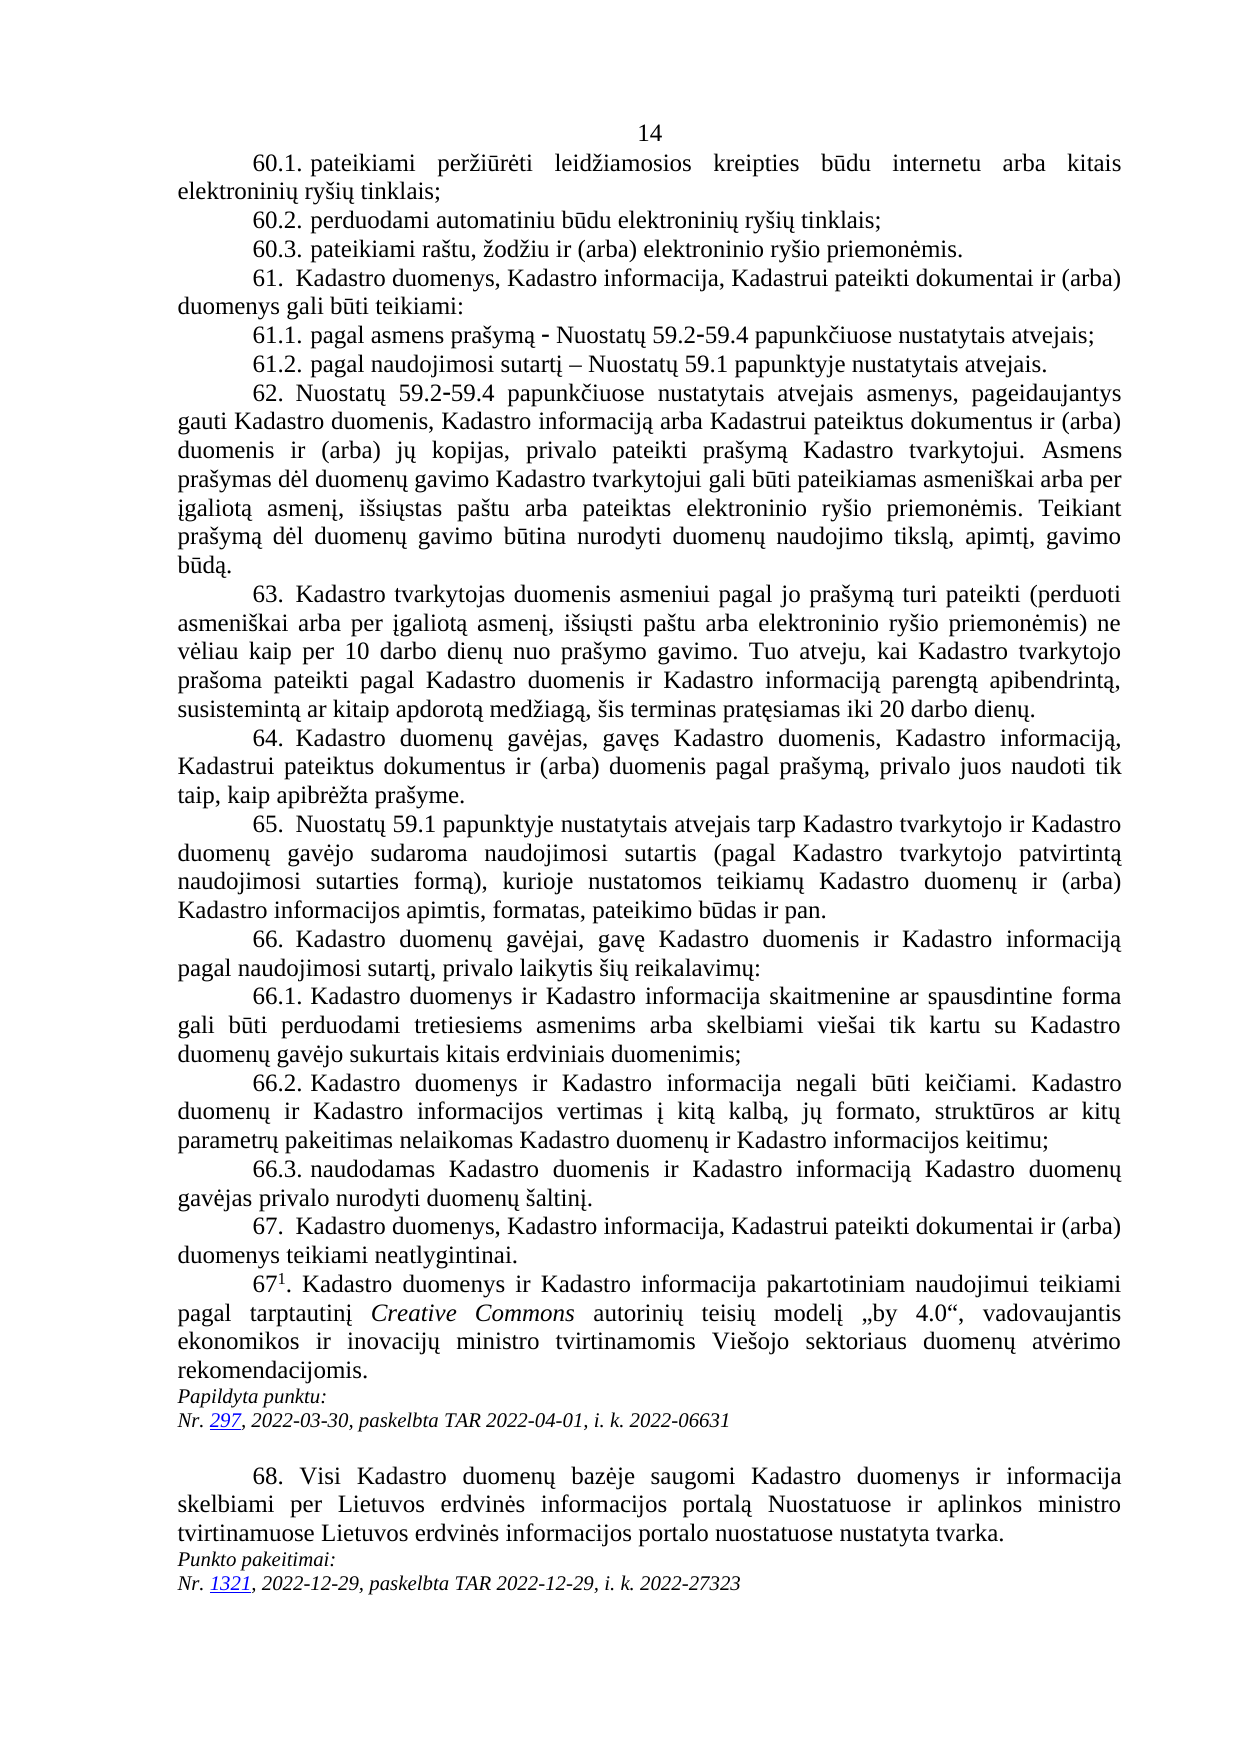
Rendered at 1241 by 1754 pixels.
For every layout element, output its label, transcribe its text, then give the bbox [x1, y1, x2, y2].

text 66.1. Kadastro duomenys ir Kadastro informacija skaitmenine ar spausdintine forma gali būti perduodami tretiesiems asmenims arba skelbiami viešai tik kartu su Kadastro duomenų gavėjo sukurtais kitais erdviniais duomenimis; [177, 981, 1122, 1068]
text Punkto pakeitimai: [177, 1547, 1122, 1571]
text 63. Kadastro tvarkytojas duomenis asmeniui pagal jo prašymą turi pateikti (perduoti asmeniškai arba per įgaliotą asmenį, išsiųsti paštu arba elektroninio ryšio priemonėmis) ne vėliau kaip per 10 darbo dienų nuo prašymo gavimo. Tuo atveju, kai Kadastro tvarkytojo prašoma pateikti pagal Kadastro duomenis ir Kadastro informaciją parengtą apibendrintą, susistemintą ar kitaip apdorotą medžiagą, šis terminas pratęsiamas iki 20 darbo dienų. [177, 579, 1122, 723]
text 61.2. pagal naudojimosi sutartį – Nuostatų 59.1 papunktyje nustatytais atvejais. [177, 349, 1122, 378]
text 62. Nuostatų 59.259.4 papunkčiuose nustatytais atvejais asmenys, pageidaujantys gauti Kadastro duomenis, Kadastro informaciją arba Kadastrui pateiktus dokumentus ir (arba) duomenis ir (arba) jų kopijas, privalo pateikti prašymą Kadastro tvarkytojui. Asmens prašymas dėl duomenų gavimo Kadastro tvarkytojui gali būti pateikiamas asmeniškai arba per įgaliotą asmenį, išsiųstas paštu arba pateiktas elektroninio ryšio priemonėmis. Teikiant prašymą dėl duomenų gavimo būtina nurodyti duomenų naudojimo tikslą, apimtį, gavimo būdą. [177, 378, 1122, 579]
text 61.1. pagal asmens prašymą  Nuostatų 59.259.4 papunkčiuose nustatytais atvejais; [177, 320, 1122, 349]
text 60.3. pateikiami raštu, žodžiu ir (arba) elektroninio ryšio priemonėmis. [177, 234, 1122, 263]
text 67. Kadastro duomenys, Kadastro informacija, Kadastrui pateikti dokumentai ir (arba) duomenys teikiami neatlygintinai. [177, 1211, 1122, 1269]
text 66. Kadastro duomenų gavėjai, gavę Kadastro duomenis ir Kadastro informaciją pagal naudojimosi sutartį, privalo laikytis šių reikalavimų: [177, 924, 1122, 981]
text 60.2. perduodami automatiniu būdu elektroninių ryšių tinklais; [177, 205, 1122, 234]
text 66.2. Kadastro duomenys ir Kadastro informacija negali būti keičiami. Kadastro duomenų ir Kadastro informacijos vertimas į kitą kalbą, jų formato, struktūros ar kitų parametrų pakeitimas nelaikomas Kadastro duomenų ir Kadastro informacijos keitimu; [177, 1068, 1122, 1154]
text 68. Visi Kadastro duomenų bazėje saugomi Kadastro duomenys ir informacija skelbiami per Lietuvos erdvinės informacijos portalą Nuostatuose ir aplinkos ministro tvirtinamuose Lietuvos erdvinės informacijos portalo nuostatuose nustatyta tvarka. [177, 1461, 1122, 1547]
text Nr. 1321, 2022-12-29, paskelbta TAR 2022-12-29, i. k. 2022-27323 [177, 1571, 1122, 1595]
text 671. Kadastro duomenys ir Kadastro informacija pakartotiniam naudojimui teikiami pagal tarptautinį Creative Commons autorinių teisių modelį „by 4.0“, vadovaujantis ekonomikos ir inovacijų ministro tvirtinamomis Viešojo sektoriaus duomenų atvėrimo rekomendacijomis. [177, 1269, 1122, 1384]
text 60.1. pateikiami peržiūrėti leidžiamosios kreipties būdu internetu arba kitais elektroninių ryšių tinklais; [177, 148, 1122, 205]
text Nr. 297, 2022-03-30, paskelbta TAR 2022-04-01, i. k. 2022-06631 [177, 1408, 1122, 1432]
text 64. Kadastro duomenų gavėjas, gavęs Kadastro duomenis, Kadastro informaciją, Kadastrui pateiktus dokumentus ir (arba) duomenis pagal prašymą, privalo juos naudoti tik taip, kaip apibrėžta prašyme. [177, 723, 1122, 809]
text Papildyta punktu: [177, 1384, 1122, 1408]
text 61. Kadastro duomenys, Kadastro informacija, Kadastrui pateikti dokumentai ir (arba) duomenys gali būti teikiami: [177, 263, 1122, 320]
text 65. Nuostatų 59.1 papunktyje nustatytais atvejais tarp Kadastro tvarkytojo ir Kadastro duomenų gavėjo sudaroma naudojimosi sutartis (pagal Kadastro tvarkytojo patvirtintą naudojimosi sutarties formą), kurioje nustatomos teikiamų Kadastro duomenų ir (arba) Kadastro informacijos apimtis, formatas, pateikimo būdas ir pan. [177, 809, 1122, 924]
text 66.3. naudodamas Kadastro duomenis ir Kadastro informaciją Kadastro duomenų gavėjas privalo nurodyti duomenų šaltinį. [177, 1154, 1122, 1211]
